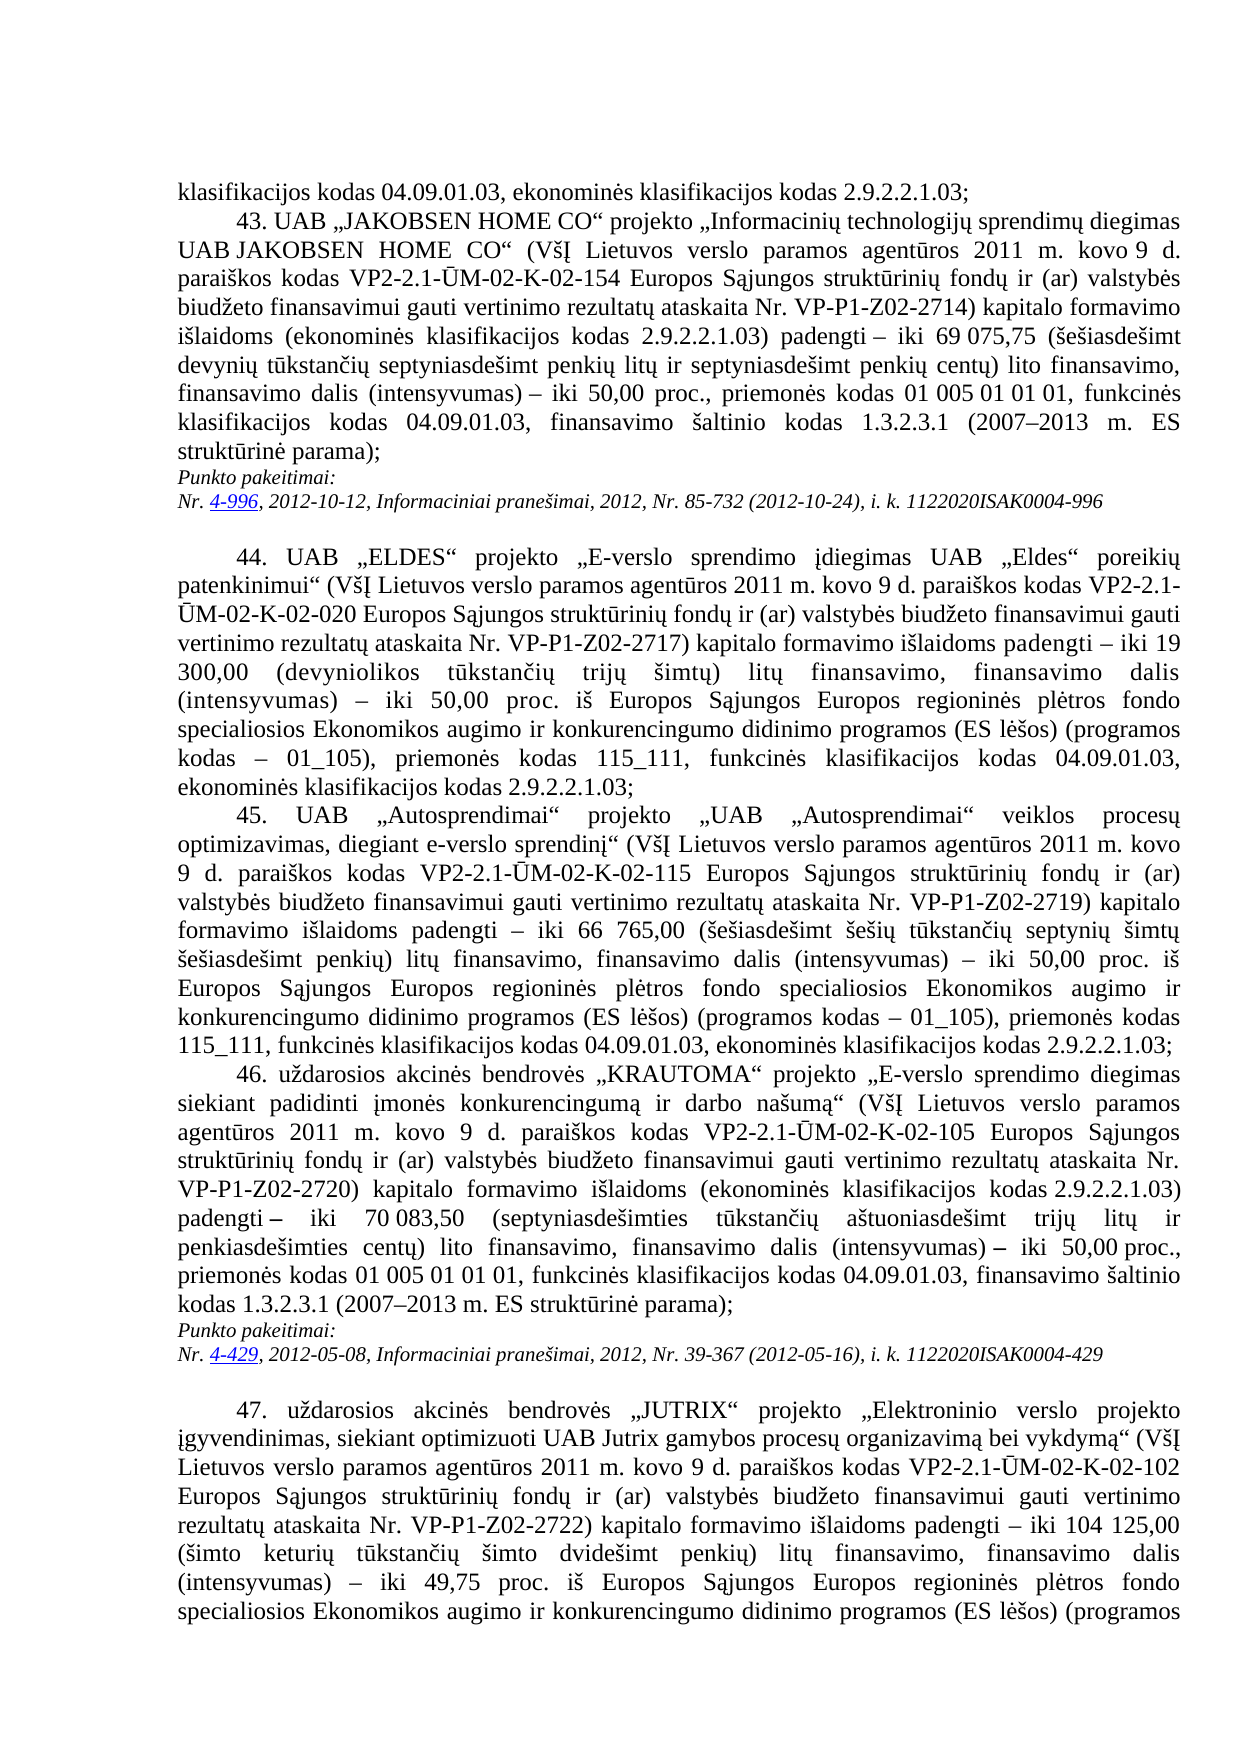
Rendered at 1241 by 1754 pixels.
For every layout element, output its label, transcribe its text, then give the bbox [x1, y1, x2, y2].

text Nr. 4-429, 2012-05-08, Informaciniai pranešimai, 2012, Nr. 39-367 (2012-05-16), i. k. 1122020ISAK0004-429 [177, 1342, 1181, 1366]
text 47. uždarosios akcinės bendrovės „JUTRIX“ projekto „Elektroninio verslo projekto įgyvendinimas, siekiant optimizuoti UAB Jutrix gamybos procesų organizavimą bei vykdymą“ (VšĮ Lietuvos verslo paramos agentūros 2011 m. kovo 9 d. paraiškos kodas VP2-2.1-ŪM-02-K-02-102 Europos Sąjungos struktūrinių fondų ir (ar) valstybės biudžeto finansavimui gauti vertinimo rezultatų ataskaita Nr. VP-P1-Z02-2722) kapitalo formavimo išlaidoms padengti – iki 104 125,00 (šimto keturių tūkstančių šimto dvidešimt penkių) litų finansavimo, finansavimo dalis (intensyvumas) – iki 49,75 proc. iš Europos Sąjungos Europos regioninės plėtros fondo specialiosios Ekonomikos augimo ir konkurencingumo didinimo programos (ES lėšos) (programos [177, 1395, 1181, 1625]
text Nr. 4-996, 2012-10-12, Informaciniai pranešimai, 2012, Nr. 85-732 (2012-10-24), i. k. 1122020ISAK0004-996 [177, 489, 1181, 513]
text Punkto pakeitimai: [177, 1318, 1181, 1342]
text 44. UAB „ELDES“ projekto „E-verslo sprendimo įdiegimas UAB „Eldes“ poreikių patenkinimui“ (VšĮ Lietuvos verslo paramos agentūros 2011 m. kovo 9 d. paraiškos kodas VP2-2.1-ŪM-02-K-02-020 Europos Sąjungos struktūrinių fondų ir (ar) valstybės biudžeto finansavimui gauti vertinimo rezultatų ataskaita Nr. VP-P1-Z02-2717) kapitalo formavimo išlaidoms padengti – iki 19 300,00 (devyniolikos tūkstančių trijų šimtų) litų finansavimo, finansavimo dalis (intensyvumas) – iki 50,00 proc. iš Europos Sąjungos Europos regioninės plėtros fondo specialiosios Ekonomikos augimo ir konkurencingumo didinimo programos (ES lėšos) (programos kodas – 01_105), priemonės kodas 115_111, funkcinės klasifikacijos kodas 04.09.01.03, ekonominės klasifikacijos kodas 2.9.2.2.1.03; [177, 542, 1181, 800]
text 46. uždarosios akcinės bendrovės „KRAUTOMA“ projekto „E-verslo sprendimo diegimas siekiant padidinti įmonės konkurencingumą ir darbo našumą“ (VšĮ Lietuvos verslo paramos agentūros 2011 m. kovo 9 d. paraiškos kodas VP2-2.1-ŪM-02-K-02-105 Europos Sąjungos struktūrinių fondų ir (ar) valstybės biudžeto finansavimui gauti vertinimo rezultatų ataskaita Nr. VP-P1-Z02-2720) kapitalo formavimo išlaidoms (ekonominės klasifikacijos kodas 2.9.2.2.1.03) padengti – iki 70 083,50 (septyniasdešimties tūkstančių aštuoniasdešimt trijų litų ir penkiasdešimties centų) lito finansavimo, finansavimo dalis (intensyvumas) – iki 50,00 proc., priemonės kodas 01 005 01 01 01, funkcinės klasifikacijos kodas 04.09.01.03, finansavimo šaltinio kodas 1.3.2.3.1 (2007–2013 m. ES struktūrinė parama); [177, 1059, 1181, 1318]
text 45. UAB „Autosprendimai“ projekto „UAB „Autosprendimai“ veiklos procesų optimizavimas, diegiant e-verslo sprendinį“ (VšĮ Lietuvos verslo paramos agentūros 2011 m. kovo 9 d. paraiškos kodas VP2-2.1-ŪM-02-K-02-115 Europos Sąjungos struktūrinių fondų ir (ar) valstybės biudžeto finansavimui gauti vertinimo rezultatų ataskaita Nr. VP-P1-Z02-2719) kapitalo formavimo išlaidoms padengti – iki 66 765,00 (šešiasdešimt šešių tūkstančių septynių šimtų šešiasdešimt penkių) litų finansavimo, finansavimo dalis (intensyvumas) – iki 50,00 proc. iš Europos Sąjungos Europos regioninės plėtros fondo specialiosios Ekonomikos augimo ir konkurencingumo didinimo programos (ES lėšos) (programos kodas – 01_105), priemonės kodas 115_111, funkcinės klasifikacijos kodas 04.09.01.03, ekonominės klasifikacijos kodas 2.9.2.2.1.03; [177, 800, 1181, 1059]
text klasifikacijos kodas 04.09.01.03, ekonominės klasifikacijos kodas 2.9.2.2.1.03; [177, 177, 1181, 206]
text Punkto pakeitimai: [177, 465, 1181, 489]
text 43. UAB „JAKOBSEN HOME CO“ projekto „Informacinių technologijų sprendimų diegimas UAB JAKOBSEN HOME CO“ (VšĮ Lietuvos verslo paramos agentūros 2011 m. kovo 9 d. paraiškos kodas VP2-2.1-ŪM-02-K-02-154 Europos Sąjungos struktūrinių fondų ir (ar) valstybės biudžeto finansavimui gauti vertinimo rezultatų ataskaita Nr. VP-P1-Z02-2714) kapitalo formavimo išlaidoms (ekonominės klasifikacijos kodas 2.9.2.2.1.03) padengti – iki 69 075,75 (šešiasdešimt devynių tūkstančių septyniasdešimt penkių litų ir septyniasdešimt penkių centų) lito finansavimo, finansavimo dalis (intensyvumas) – iki 50,00 proc., priemonės kodas 01 005 01 01 01, funkcinės klasifikacijos kodas 04.09.01.03, finansavimo šaltinio kodas 1.3.2.3.1 (2007–2013 m. ES struktūrinė parama); [177, 206, 1181, 465]
